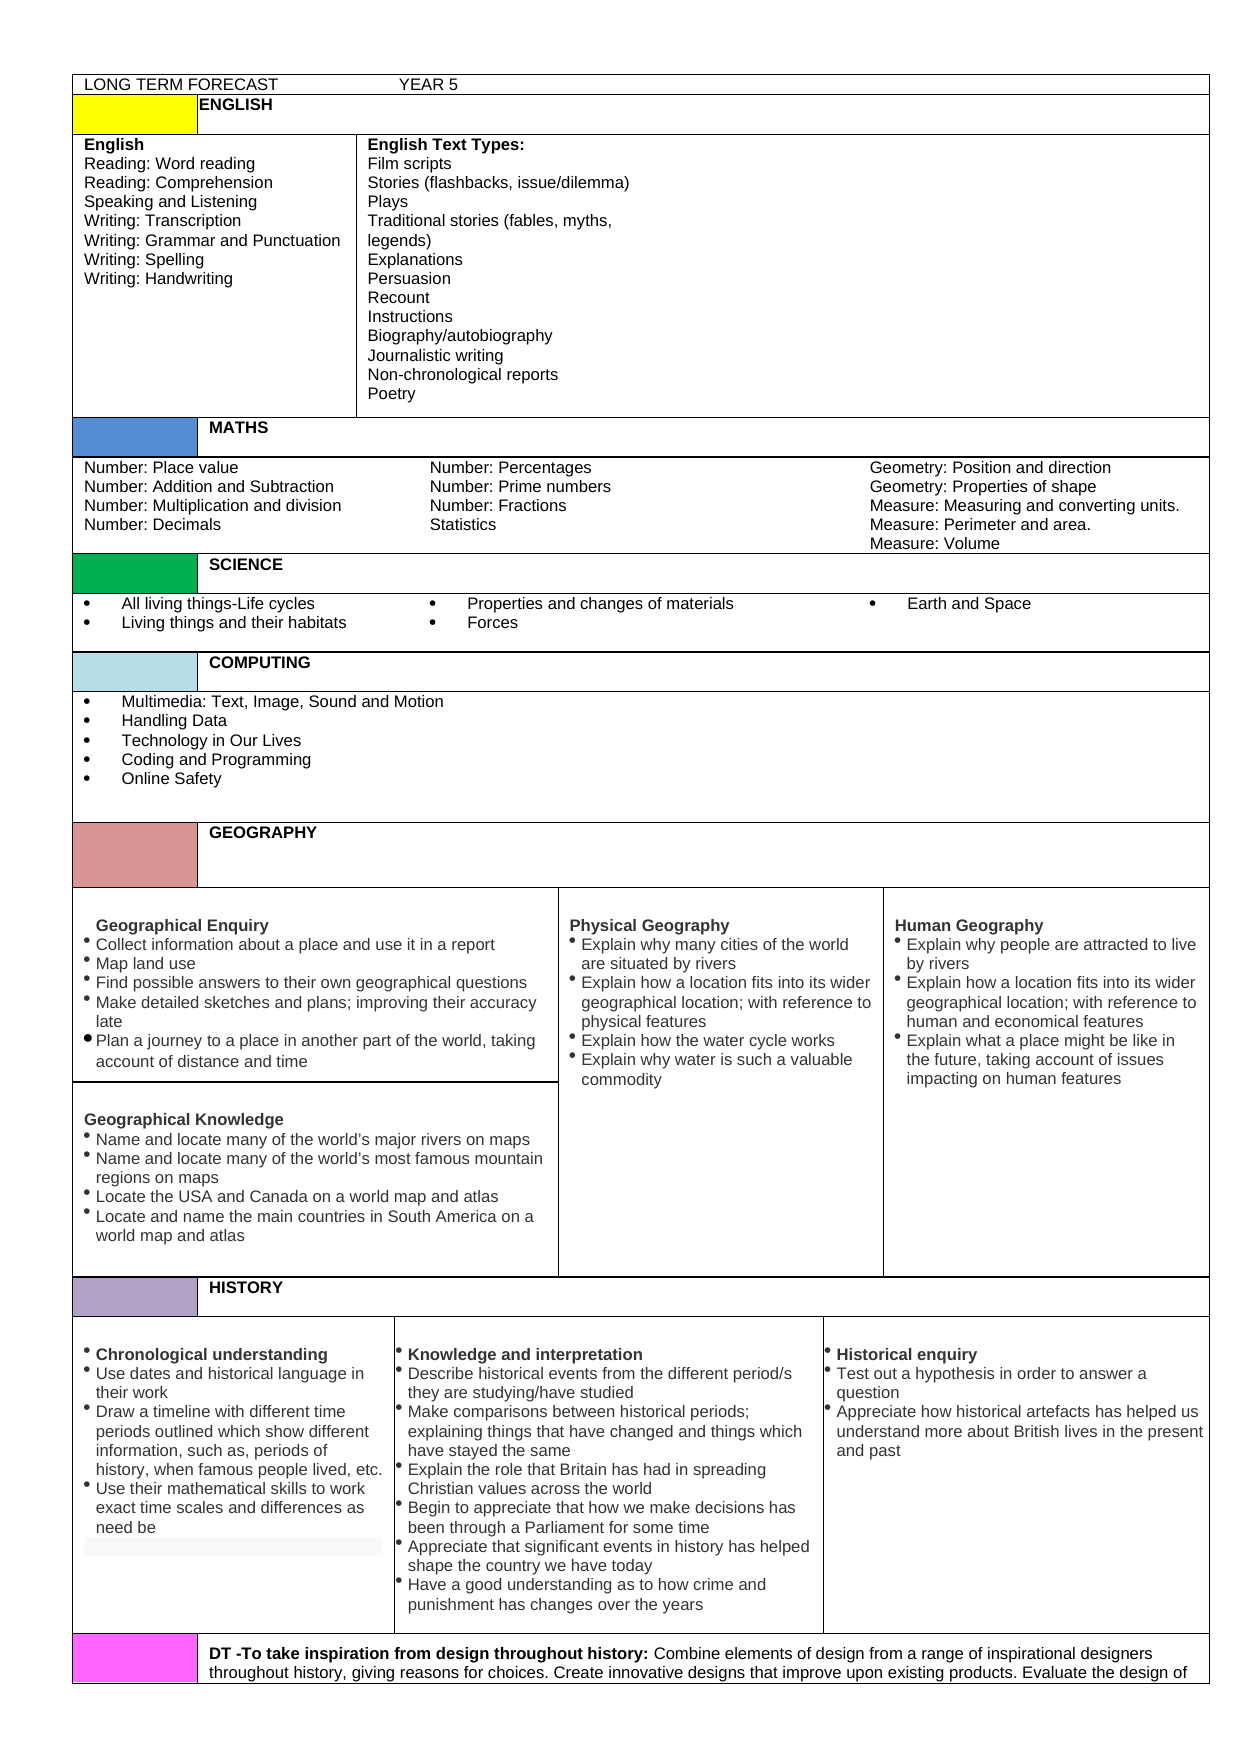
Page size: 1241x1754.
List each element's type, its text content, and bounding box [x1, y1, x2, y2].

table_cell HISTORY [198, 1278, 1209, 1316]
table_cell [356, 418, 690, 456]
table_cell [73, 823, 197, 887]
table_cell DT -To take inspiration from design throughout history: Combine elements of design from a range of inspirational designers throughout history, giving reasons for choices. Create innovative designs that improve upon existing products. Evaluate the design of [198, 1634, 1209, 1682]
table_cell [356, 653, 823, 691]
table_cell COMPUTING [198, 653, 356, 691]
table_cell Knowledge and interpretation Describe historical events from the different period/s they are studying/have studied Make comparisons between historical periods; explaining things that have changed and things which have stayed the same Explain the role that Britain has had in spreading Christian values across the world Begin to appreciate that how we make decisions has been through a Parliament for some time Appreciate that significant events in history has helped shape the country we have today Have a good understanding as to how crime and punishment has changes over the years [395, 1317, 823, 1633]
table_cell [824, 418, 1209, 456]
table_cell Earth and Space [858, 594, 1209, 651]
table_cell [824, 554, 1209, 593]
table_cell MATHS [198, 418, 356, 456]
table_cell Number: Percentages Number: Prime numbers Number: Fractions Statistics [418, 458, 858, 553]
table_cell [73, 554, 197, 593]
table_cell Physical Geography Explain why many cities of the world are situated by rivers Explain how a location fits into its wider geographical location; with reference to physical features Explain how the water cycle works Explain why water is such a valuable commodity [559, 888, 883, 1276]
table_cell GEOGRAPHY [198, 823, 558, 887]
table_cell [73, 1278, 197, 1316]
table_cell [73, 1634, 197, 1682]
table_cell Geographical Knowledge Name and locate many of the world’s major rivers on maps Name and locate many of the world’s most famous mountain regions on maps Locate the USA and Canada on a world map and atlas Locate and name the main countries in South America on a world map and atlas [73, 1083, 558, 1276]
table_cell [73, 653, 197, 691]
table_cell [73, 418, 197, 456]
table_cell Number: Place value Number: Addition and Subtraction Number: Multiplication and division Number: Decimals [73, 458, 418, 553]
table_cell Geographical Enquiry Collect information about a place and use it in a report Map land use Find possible answers to their own geographical questions Make detailed sketches and plans; improving their accuracy late Plan a journey to a place in another part of the world, taking account of distance and time [73, 888, 558, 1081]
table_cell Chronological understanding Use dates and historical language in their work Draw a timeline with different time periods outlined which show different information, such as, periods of history, when famous people lived, etc. Use their mathematical skills to work exact time scales and differences as need be [73, 1317, 394, 1633]
table_cell [356, 554, 823, 593]
table_cell Multimedia: Text, Image, Sound and Motion Handling Data Technology in Our Lives Coding and Programming Online Safety [73, 692, 1209, 822]
table_cell SCIENCE [198, 554, 356, 593]
table_cell Historical enquiry Test out a hypothesis in order to answer a question Appreciate how historical artefacts has helped us understand more about British lives in the present and past [824, 1460, 1209, 1633]
table_cell ENGLISH [198, 95, 1209, 133]
table_cell [824, 653, 1209, 691]
table_cell [558, 823, 883, 887]
table_cell English Reading: Word reading Reading: Comprehension Speaking and Listening Writing: Transcription Writing: Grammar and Punctuation Writing: Spelling Writing: Handwriting [73, 135, 356, 417]
table_header LONG TERM FORECAST YEAR 5 [73, 75, 1209, 94]
table_cell Human Geography Explain why people are attracted to live by rivers Explain how a location fits into its wider geographical location; with reference to human and economical features Explain what a place might be like in the future, taking account of issues impacting on human features [884, 888, 1209, 1276]
table_cell Properties and changes of materials Forces [418, 594, 858, 651]
table_cell [690, 135, 1209, 417]
table_cell [73, 95, 197, 133]
table_cell [883, 823, 1209, 887]
table_cell All living things-Life cycles Living things and their habitats [73, 594, 418, 651]
table_cell [690, 418, 823, 456]
table_cell English Text Types: Film scripts Stories (flashbacks, issue/dilemma) Plays Traditional stories (fables, myths, legends) Explanations Persuasion Recount Instructions Biography/autobiography Journalistic writing Non-chronological reports Poetry [357, 135, 690, 417]
table_cell Geometry: Position and direction Geometry: Properties of shape Measure: Measuring and converting units. Measure: Perimeter and area. Measure: Volume [858, 458, 1209, 553]
